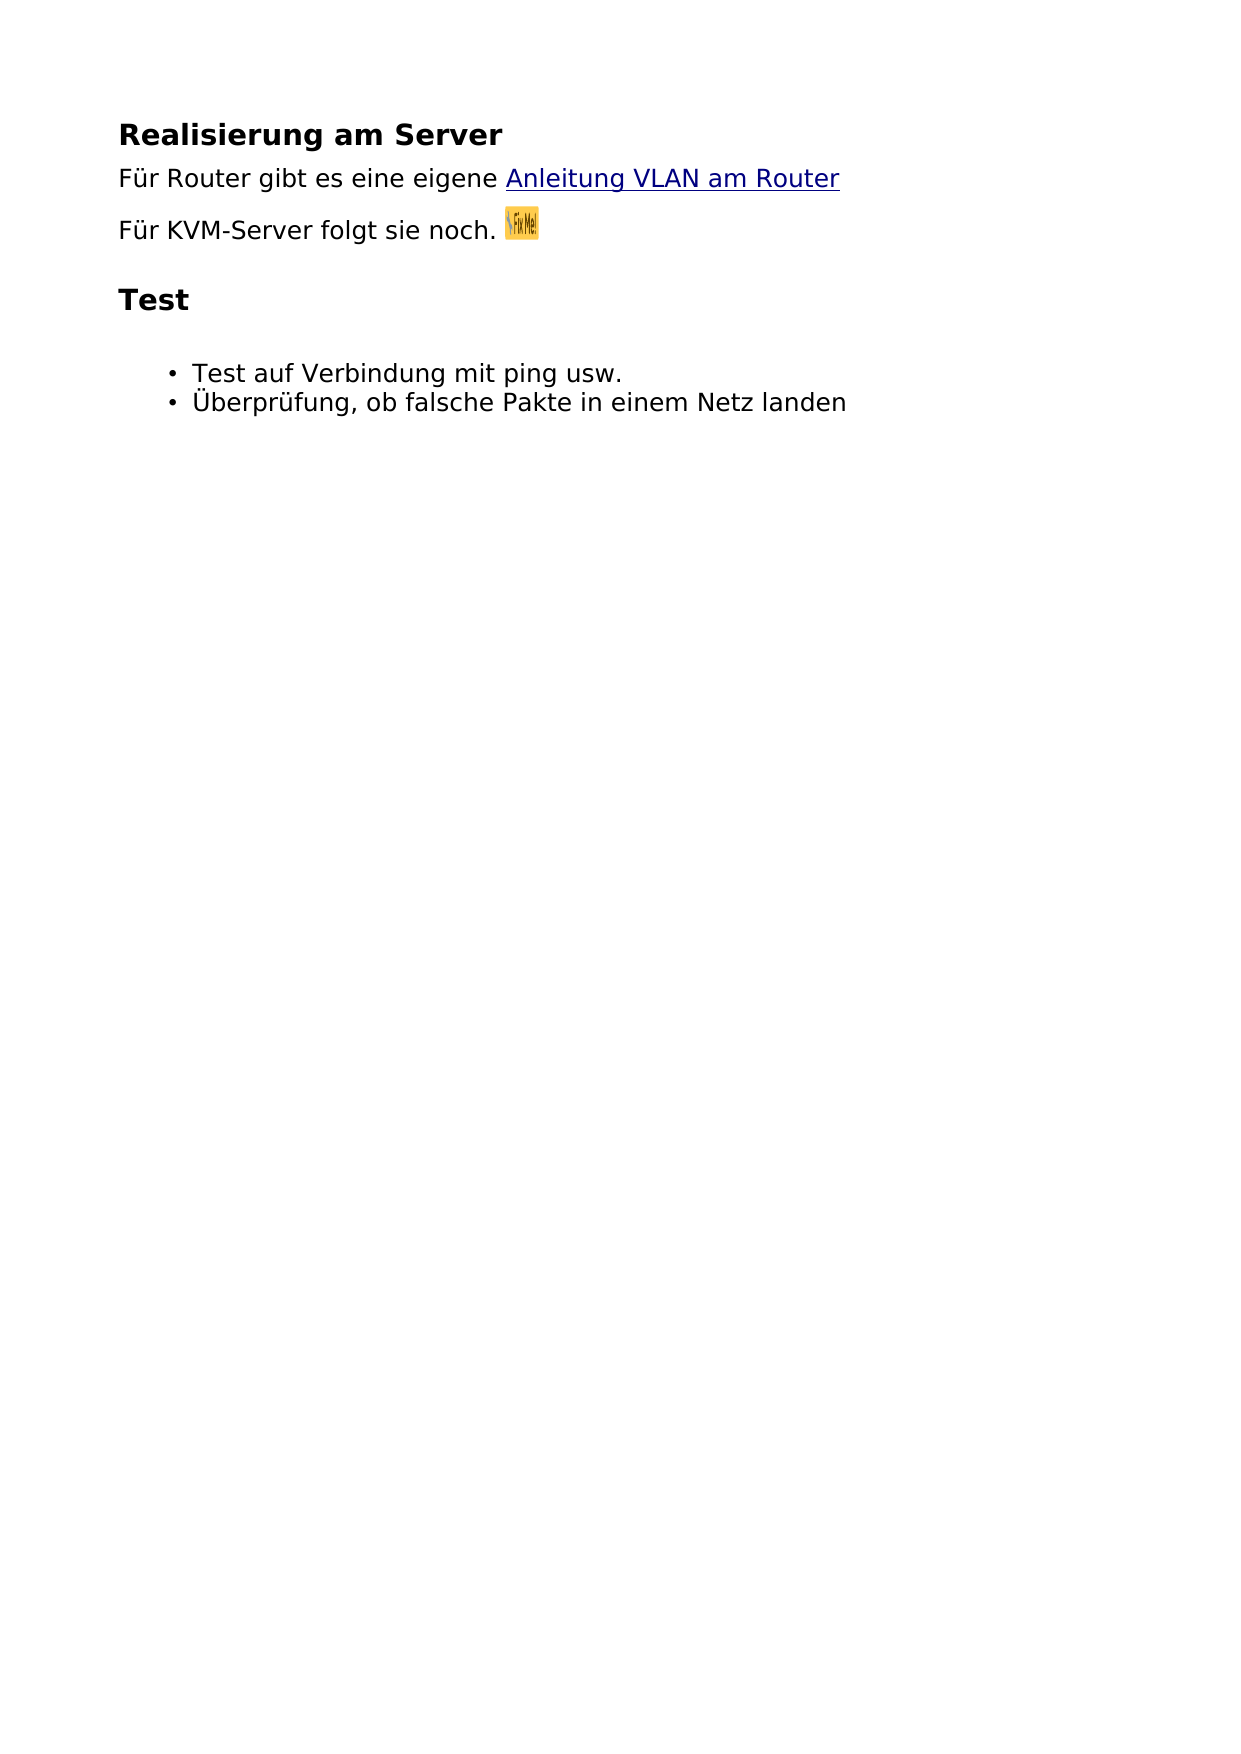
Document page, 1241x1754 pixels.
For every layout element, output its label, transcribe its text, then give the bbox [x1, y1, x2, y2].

list Überprüfung, ob falsche Pakte in einem Netz landen [177, 388, 1122, 417]
list Test auf Verbindung mit ping usw. [177, 359, 1122, 388]
subtitle Realisierung am Server [118, 118, 1122, 152]
text Für KVM-Server folgt sie noch. [118, 206, 1122, 246]
text Für Router gibt es eine eigene Anleitung VLAN am Router [118, 164, 1122, 194]
subtitle Test [118, 283, 1122, 317]
